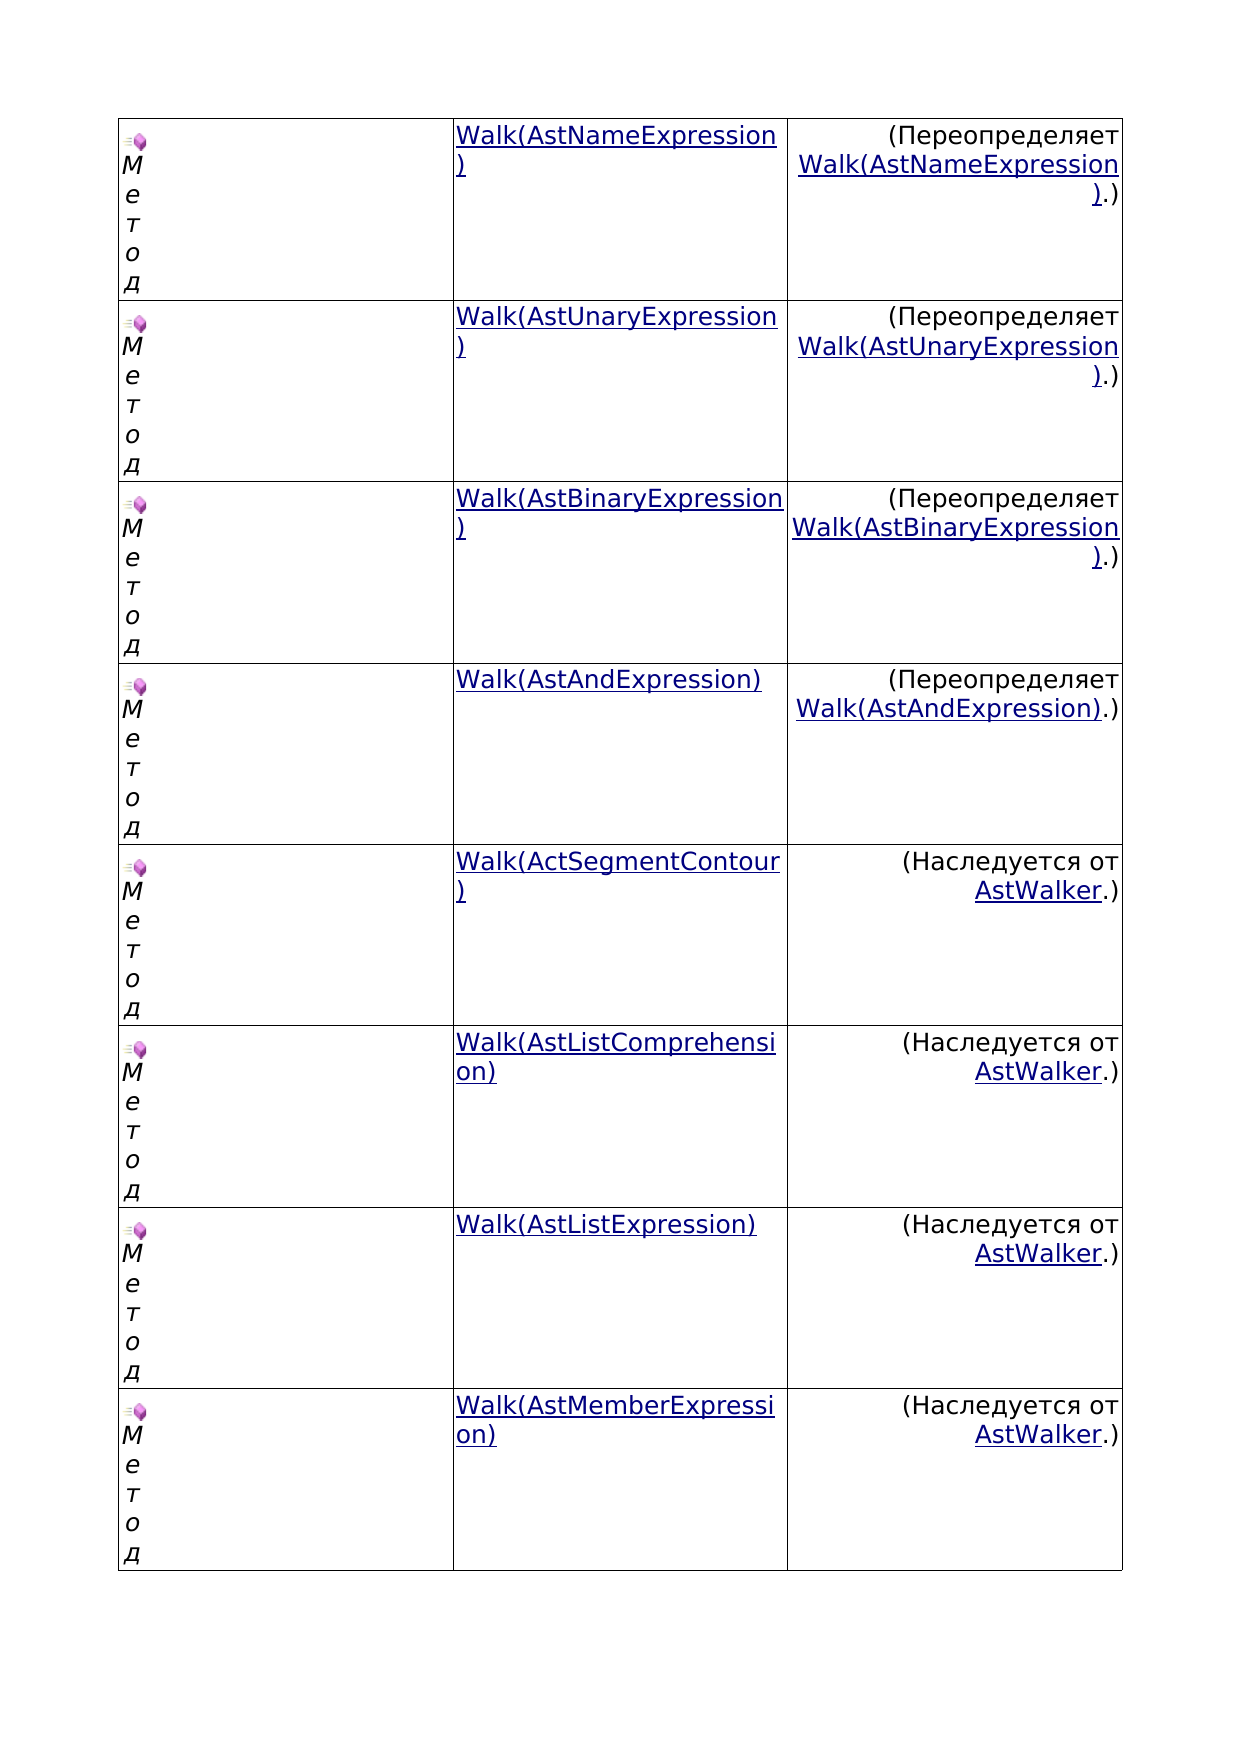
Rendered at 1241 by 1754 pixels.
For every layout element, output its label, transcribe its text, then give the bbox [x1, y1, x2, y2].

picture [121, 859, 147, 877]
table_cell (Переопределяет Walk(AstAndExpression).) [788, 664, 1122, 844]
table_cell Walk(AstListComprehension) [454, 1026, 787, 1207]
table_cell Walk(ActSegmentContour) [454, 845, 787, 1025]
table_cell Walk(AstUnaryExpression) [454, 301, 787, 481]
picture [121, 496, 147, 514]
table_cell [119, 1208, 453, 1388]
table_cell (Наследуется от AstWalker.) [788, 1389, 1122, 1570]
table_cell (Переопределяет Walk(AstNameExpression).) [788, 119, 1122, 299]
picture [121, 1041, 147, 1059]
table_cell [119, 664, 453, 844]
table_cell (Переопределяет Walk(AstUnaryExpression).) [788, 301, 1122, 481]
table_cell [119, 1389, 453, 1570]
table_cell Walk(AstListExpression) [454, 1208, 787, 1388]
table_cell Walk(AstNameExpression) [454, 119, 787, 299]
table_cell [119, 1026, 453, 1207]
picture [121, 1403, 147, 1421]
table_cell [119, 119, 453, 299]
picture [121, 1222, 147, 1240]
table_cell Walk(AstMemberExpression) [454, 1389, 787, 1570]
table_cell (Наследуется от AstWalker.) [788, 1208, 1122, 1388]
table_cell (Наследуется от AstWalker.) [788, 845, 1122, 1025]
table_cell Walk(AstAndExpression) [454, 664, 787, 844]
table_cell (Наследуется от AstWalker.) [788, 1026, 1122, 1207]
table_cell (Переопределяет Walk(AstBinaryExpression).) [788, 482, 1122, 662]
table_cell [119, 482, 453, 662]
picture [121, 133, 147, 151]
table_cell [119, 845, 453, 1025]
table_cell [119, 301, 453, 481]
picture [121, 315, 147, 333]
picture [121, 678, 147, 696]
table_cell Walk(AstBinaryExpression) [454, 482, 787, 662]
